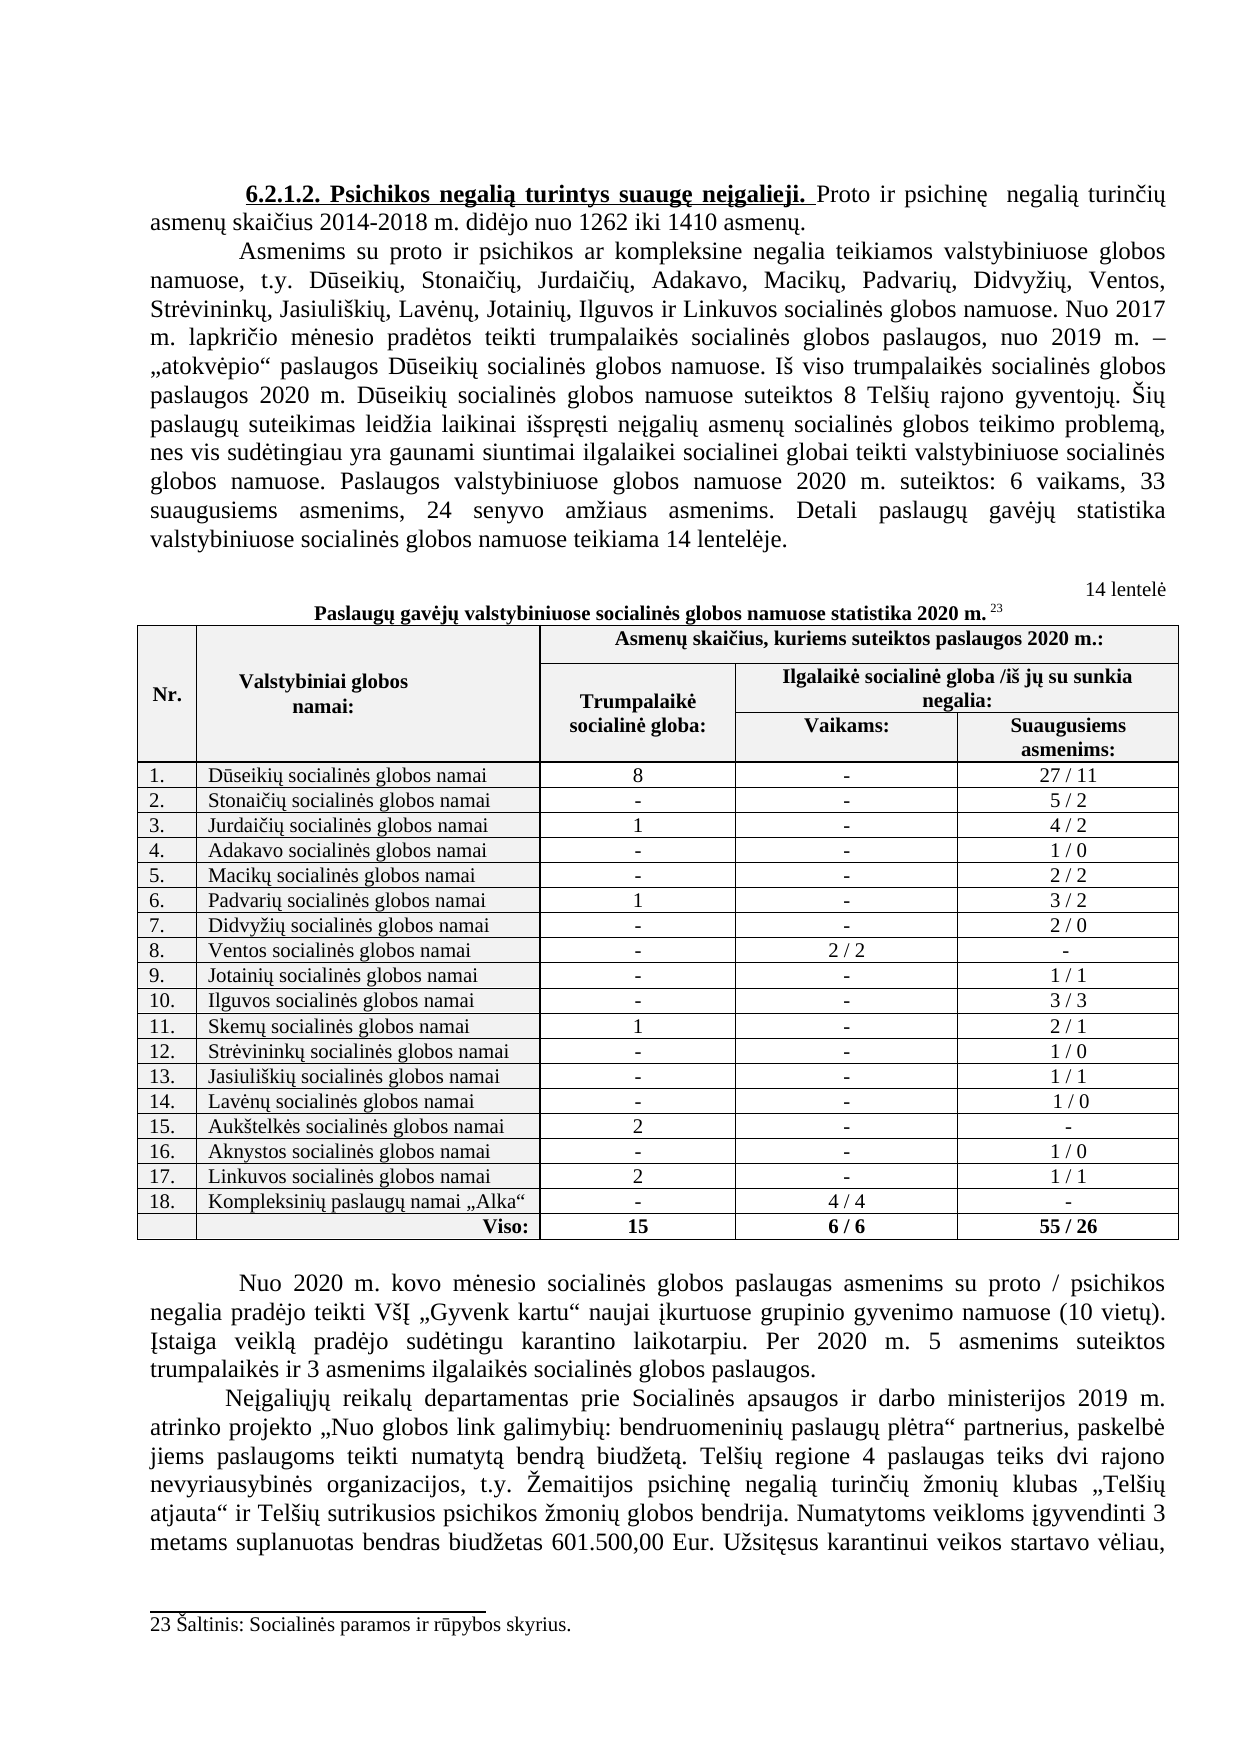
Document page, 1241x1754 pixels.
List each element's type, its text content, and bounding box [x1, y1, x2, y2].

table_cell 18. [138, 1189, 196, 1213]
table_cell - [736, 763, 957, 787]
table_cell - [736, 1089, 957, 1113]
table_cell 2. [138, 788, 196, 812]
table_cell - [541, 989, 735, 1012]
table_cell 2 [541, 1164, 735, 1188]
table_cell - [541, 788, 735, 812]
table_cell Ilgalaikė socialinė globa /iš jų su sunkia negalia: [736, 664, 1178, 712]
text Paslaugų gavėjų valstybiniuose socialinės globos namuose statistika 2020 m. [150, 601, 1167, 625]
table_cell 2 [541, 1114, 735, 1138]
table_cell - [541, 1189, 735, 1213]
table_cell Didvyžių socialinės globos namai [197, 913, 539, 937]
table_cell 17. [138, 1164, 196, 1188]
table_cell Lavėnų socialinės globos namai [197, 1089, 539, 1113]
table_cell - [736, 913, 957, 937]
table_cell - [736, 788, 957, 812]
table_cell Trumpalaikė socialinė globa: [541, 664, 735, 761]
text Nuo 2020 m. kovo mėnesio socialinės globos paslaugas asmenims su proto / psichikos negalia pradėjo teikti VšĮ „Gyvenk kartu“ naujai įkurtuose grupinio gyvenimo namuose (10 vietų). Įstaiga veiklą pradėjo sudėtingu karantino laikotarpiu. Per 2020 m. 5 asmenims suteiktos trumpalaikės ir 3 asmenims ilgalaikės socialinės globos paslaugos. [150, 1268, 1167, 1383]
table_cell - [736, 1039, 957, 1063]
table_cell Kompleksinių paslaugų namai „Alka“ [197, 1189, 539, 1213]
table_cell - [541, 838, 735, 862]
table_cell Jurdaičių socialinės globos namai [197, 813, 539, 837]
table_cell 1 / 0 [958, 1139, 1178, 1163]
table_cell 5 / 2 [958, 788, 1178, 812]
table_cell 2 / 0 [958, 913, 1178, 937]
table_cell 4 / 4 [736, 1189, 957, 1213]
table_cell 6. [138, 888, 196, 912]
table_cell 2 / 2 [736, 938, 957, 962]
table_header Nr. [138, 626, 196, 761]
table_cell - [736, 989, 957, 1012]
table_cell - [736, 1114, 957, 1138]
table_cell 11. [138, 1014, 196, 1038]
table_cell 8 [541, 763, 735, 787]
table_cell 1 / 1 [958, 1164, 1178, 1188]
table_cell 1 / 1 [958, 1064, 1178, 1088]
table_cell 27 / 11 [958, 763, 1178, 787]
table_cell 1 / 0 [958, 838, 1178, 862]
table_cell Linkuvos socialinės globos namai [197, 1164, 539, 1188]
table_header Asmenų skaičius, kuriems suteiktos paslaugos 2020 m.: [541, 626, 1178, 663]
table_cell 5. [138, 863, 196, 887]
table_cell - [736, 1164, 957, 1188]
table_cell 3 / 2 [958, 888, 1178, 912]
table_cell Ventos socialinės globos namai [197, 938, 539, 962]
table_cell Jotainių socialinės globos namai [197, 963, 539, 987]
table_cell 3. [138, 813, 196, 837]
table_cell - [736, 963, 957, 987]
table_cell Skemų socialinės globos namai [197, 1014, 539, 1038]
text 14 lentelė [150, 577, 1166, 601]
text Šaltinis: Socialinės paramos ir rūpybos skyrius. [150, 1612, 1167, 1636]
table_cell 1 / 1 [958, 963, 1178, 987]
table_cell 55 / 26 [958, 1214, 1178, 1238]
table_cell Padvarių socialinės globos namai [197, 888, 539, 912]
text Asmenims su proto ir psichikos ar kompleksine negalia teikiamos valstybiniuose globos namuose, t.y. Dūseikių, Stonaičių, Jurdaičių, Adakavo, Macikų, Padvarių, Didvyžių, Ventos, Strėvininkų, Jasiuliškių, Lavėnų, Jotainių, Ilguvos ir Linkuvos socialinės globos namuose. Nuo 2017 m. lapkričio mėnesio pradėtos teikti trumpalaikės socialinės globos paslaugos, nuo 2019 m. – „atokvėpio“ paslaugos Dūseikių socialinės globos namuose. Iš viso trumpalaikės socialinės globos paslaugos 2020 m. Dūseikių socialinės globos namuose suteiktos 8 Telšių rajono gyventojų. Šių paslaugų suteikimas leidžia laikinai išspręsti neįgalių asmenų socialinės globos teikimo problemą, nes vis sudėtingiau yra gaunami siuntimai ilgalaikei socialinei globai teikti valstybiniuose socialinės globos namuose. Paslaugos valstybiniuose globos namuose 2020 m. suteiktos: 6 vaikams, 33 suaugusiems asmenims, 24 senyvo amžiaus asmenims. Detali paslaugų gavėjų statistika valstybiniuose socialinės globos namuose teikiama 14 lentelėje. [150, 236, 1167, 552]
text 6.2.1.2. Psichikos negalią turintys suaugę neįgalieji. Proto ir psichinę negalią turinčių asmenų skaičius 2014-2018 m. didėjo nuo 1262 iki 1410 asmenų. [150, 179, 1167, 236]
table_cell Jasiuliškių socialinės globos namai [197, 1064, 539, 1088]
table_cell 14. [138, 1089, 196, 1113]
table_cell - [736, 1064, 957, 1088]
table_cell 12. [138, 1039, 196, 1063]
table_cell Suaugusiems asmenims: [958, 713, 1178, 761]
table_cell Dūseikių socialinės globos namai [197, 763, 539, 787]
table_header Valstybiniai globos namai: [197, 626, 539, 761]
table_cell Viso: [197, 1214, 539, 1238]
table_cell Macikų socialinės globos namai [197, 863, 539, 887]
table_cell Aknystos socialinės globos namai [197, 1139, 539, 1163]
table_cell Aukštelkės socialinės globos namai [197, 1114, 539, 1138]
table_cell - [541, 1089, 735, 1113]
table_cell - [736, 1014, 957, 1038]
table_cell Adakavo socialinės globos namai [197, 838, 539, 862]
table_cell 1 [541, 813, 735, 837]
table_cell 16. [138, 1139, 196, 1163]
table_cell Stonaičių socialinės globos namai [197, 788, 539, 812]
table_cell - [541, 1039, 735, 1063]
table_cell 10. [138, 989, 196, 1012]
table_cell 6 / 6 [736, 1214, 957, 1238]
table_cell 13. [138, 1064, 196, 1088]
table_cell 4 / 2 [958, 813, 1178, 837]
table_cell 4. [138, 838, 196, 862]
table_cell - [541, 1064, 735, 1088]
table_cell Vaikams: [736, 713, 957, 761]
table_cell - [736, 1139, 957, 1163]
table_cell - [541, 863, 735, 887]
table_cell - [736, 888, 957, 912]
table_cell 9. [138, 963, 196, 987]
table_cell 2 / 1 [958, 1014, 1178, 1038]
table_cell - [736, 863, 957, 887]
table_cell 1 [541, 888, 735, 912]
table_cell - [958, 1189, 1178, 1213]
table_cell 15 [541, 1214, 735, 1238]
table_cell - [958, 1114, 1178, 1138]
table_cell - [736, 813, 957, 837]
table_cell 1 [541, 1014, 735, 1038]
table_cell 15. [138, 1114, 196, 1138]
table_cell 1. [138, 763, 196, 787]
table_cell 1 / 0 [958, 1089, 1178, 1113]
table_cell [138, 1214, 196, 1238]
table_cell 1 / 0 [958, 1039, 1178, 1063]
table_cell 7. [138, 913, 196, 937]
table_cell - [541, 938, 735, 962]
table_cell - [541, 1139, 735, 1163]
table_cell - [541, 963, 735, 987]
table_cell - [541, 913, 735, 937]
table_cell 2 / 2 [958, 863, 1178, 887]
text Neįgaliųjų reikalų departamentas prie Socialinės apsaugos ir darbo ministerijos 2019 m. atrinko projekto „Nuo globos link galimybių: bendruomeninių paslaugų plėtra“ partnerius, paskelbė jiems paslaugoms teikti numatytą bendrą biudžetą. Telšių regione 4 paslaugas teiks dvi rajono nevyriausybinės organizacijos, t.y. Žemaitijos psichinę negalią turinčių žmonių klubas „Telšių atjauta“ ir Telšių sutrikusios psichikos žmonių globos bendrija. Numatytoms veikloms įgyvendinti 3 metams suplanuotas bendras biudžetas 601.500,00 Eur. Užsitęsus karantinui veikos startavo vėliau, [150, 1383, 1167, 1556]
table_cell Strėvininkų socialinės globos namai [197, 1039, 539, 1063]
table_cell - [958, 938, 1178, 962]
table_cell 3 / 3 [958, 989, 1178, 1012]
table_cell - [736, 838, 957, 862]
table_cell Ilguvos socialinės globos namai [197, 989, 539, 1012]
table_cell 8. [138, 938, 196, 962]
